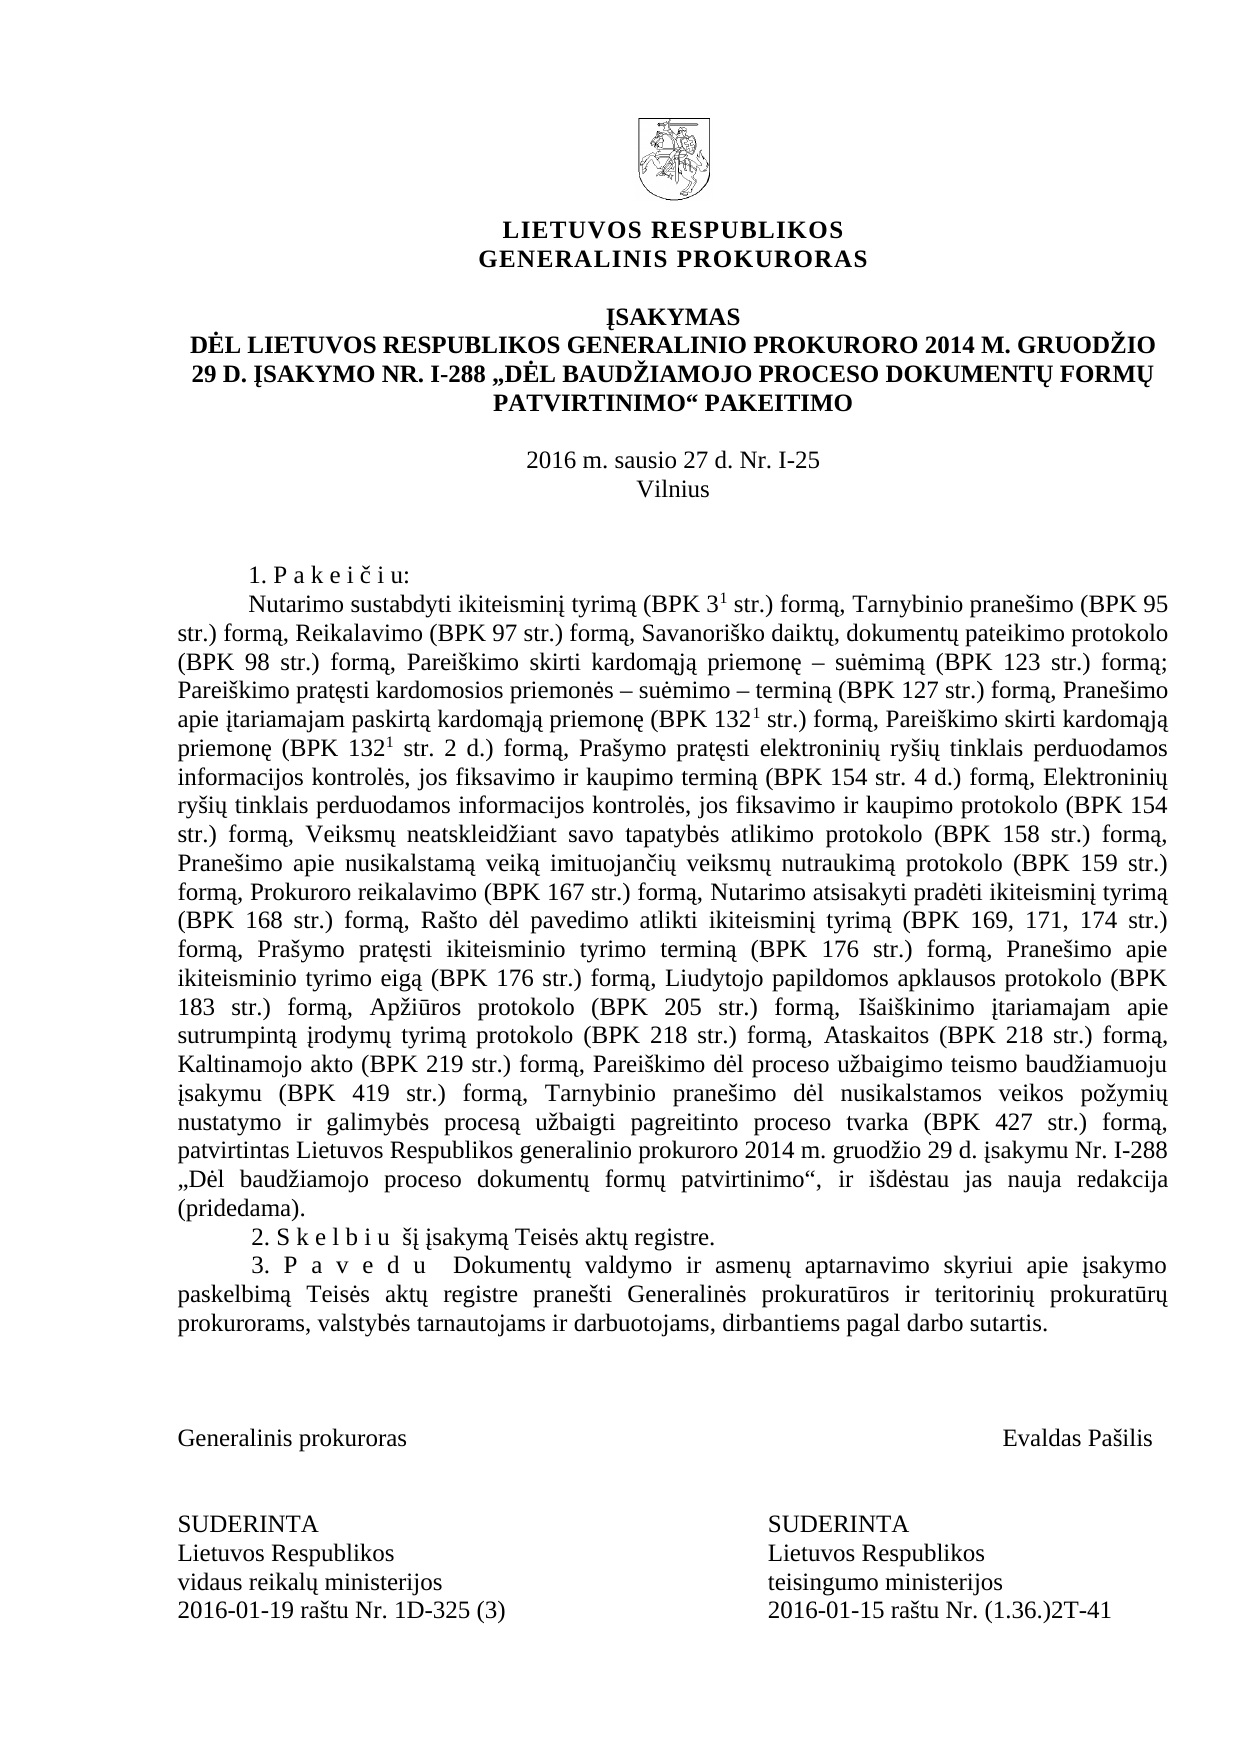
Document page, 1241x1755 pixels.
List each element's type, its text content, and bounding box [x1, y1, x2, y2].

text Nutarimo sustabdyti ikiteisminį tyrimą (BPK 31 str.) formą, Tarnybinio pranešimo (BPK 95 str.) formą, Reikalavimo (BPK 97 str.) formą, Savanoriško daiktų, dokumentų pateikimo protokolo (BPK 98 str.) formą, Pareiškimo skirti kardomąją priemonę – suėmimą (BPK 123 str.) formą; Pareiškimo pratęsti kardomosios priemonės – suėmimo – terminą (BPK 127 str.) formą, Pranešimo apie įtariamajam paskirtą kardomąją priemonę (BPK 1321 str.) formą, Pareiškimo skirti kardomąją priemonę (BPK 1321 str. 2 d.) formą, Prašymo pratęsti elektroninių ryšių tinklais perduodamos informacijos kontrolės, jos fiksavimo ir kaupimo terminą (BPK 154 str. 4 d.) formą, Elektroninių ryšių tinklais perduodamos informacijos kontrolės, jos fiksavimo ir kaupimo protokolo (BPK 154 str.) formą, Veiksmų neatskleidžiant savo tapatybės atlikimo protokolo (BPK 158 str.) formą, Pranešimo apie nusikalstamą veiką imituojančių veiksmų nutraukimą protokolo (BPK 159 str.) formą, Prokuroro reikalavimo (BPK 167 str.) formą, Nutarimo atsisakyti pradėti ikiteisminį tyrimą (BPK 168 str.) formą, Rašto dėl pavedimo atlikti ikiteisminį tyrimą (BPK 169, 171, 174 str.) formą, Prašymo pratęsti ikiteisminio tyrimo terminą (BPK 176 str.) formą, Pranešimo apie ikiteisminio tyrimo eigą (BPK 176 str.) formą, Liudytojo papildomos apklausos protokolo (BPK 183 str.) formą, Apžiūros protokolo (BPK 205 str.) formą, Išaiškinimo įtariamajam apie sutrumpintą įrodymų tyrimą protokolo (BPK 218 str.) formą, Ataskaitos (BPK 218 str.) formą, Kaltinamojo akto (BPK 219 str.) formą, Pareiškimo dėl proceso užbaigimo teismo baudžiamuoju įsakymu (BPK 419 str.) formą, Tarnybinio pranešimo dėl nusikalstamos veikos požymių nustatymo ir galimybės procesą užbaigti pagreitinto proceso tvarka (BPK 427 str.) formą, patvirtintas Lietuvos Respublikos generalinio prokuroro 2014 m. gruodžio 29 d. įsakymu Nr. I-288 „Dėl baudžiamojo proceso dokumentų formų patvirtinimo“, ir išdėstau jas nauja redakcija (pridedama). [177, 589, 1169, 1222]
text Generalinis prokuroras Evaldas Pašilis [177, 1423, 1169, 1452]
text GENERALINIS PROKURORAS [177, 244, 1169, 273]
text dėl LIETUVOS RESPUBLIKOS GENERALINIO PROKURORO 2014 M. GRUODŽIO 29 D. ĮSAKYMO nR. I-288 „DĖL baudžiamojo proceso dokumentų Formų patvirtinimo“ PAKEITIMO [177, 330, 1169, 417]
text LIETUVOS RESPUBLIKOS [177, 215, 1169, 244]
text Vilnius [177, 474, 1169, 503]
text 2016 m. sausio 27 d. Nr. I-25 [177, 445, 1169, 474]
text 1. P a k e i č i u: [177, 560, 1169, 589]
text vidaus reikalų ministerijos teisingumo ministerijos [177, 1567, 1169, 1595]
text 2016-01-19 raštu Nr. 1D-325 (3) 2016-01-15 raštu Nr. (1.36.)2T-41 [177, 1595, 1169, 1624]
text SUDERINTA SUDERINTA [177, 1509, 1169, 1538]
text 3. P a v e d u Dokumentų valdymo ir asmenų aptarnavimo skyriui apie įsakymo paskelbimą Teisės aktų registre pranešti Generalinės prokuratūros ir teritorinių prokuratūrų prokurorams, valstybės tarnautojams ir darbuotojams, dirbantiems pagal darbo sutartis. [177, 1250, 1169, 1337]
text 2. S k e l b i u šį įsakymą Teisės aktų registre. [177, 1222, 1169, 1250]
text įsakymas [177, 302, 1169, 330]
text Lietuvos Respublikos Lietuvos Respublikos [177, 1538, 1169, 1567]
